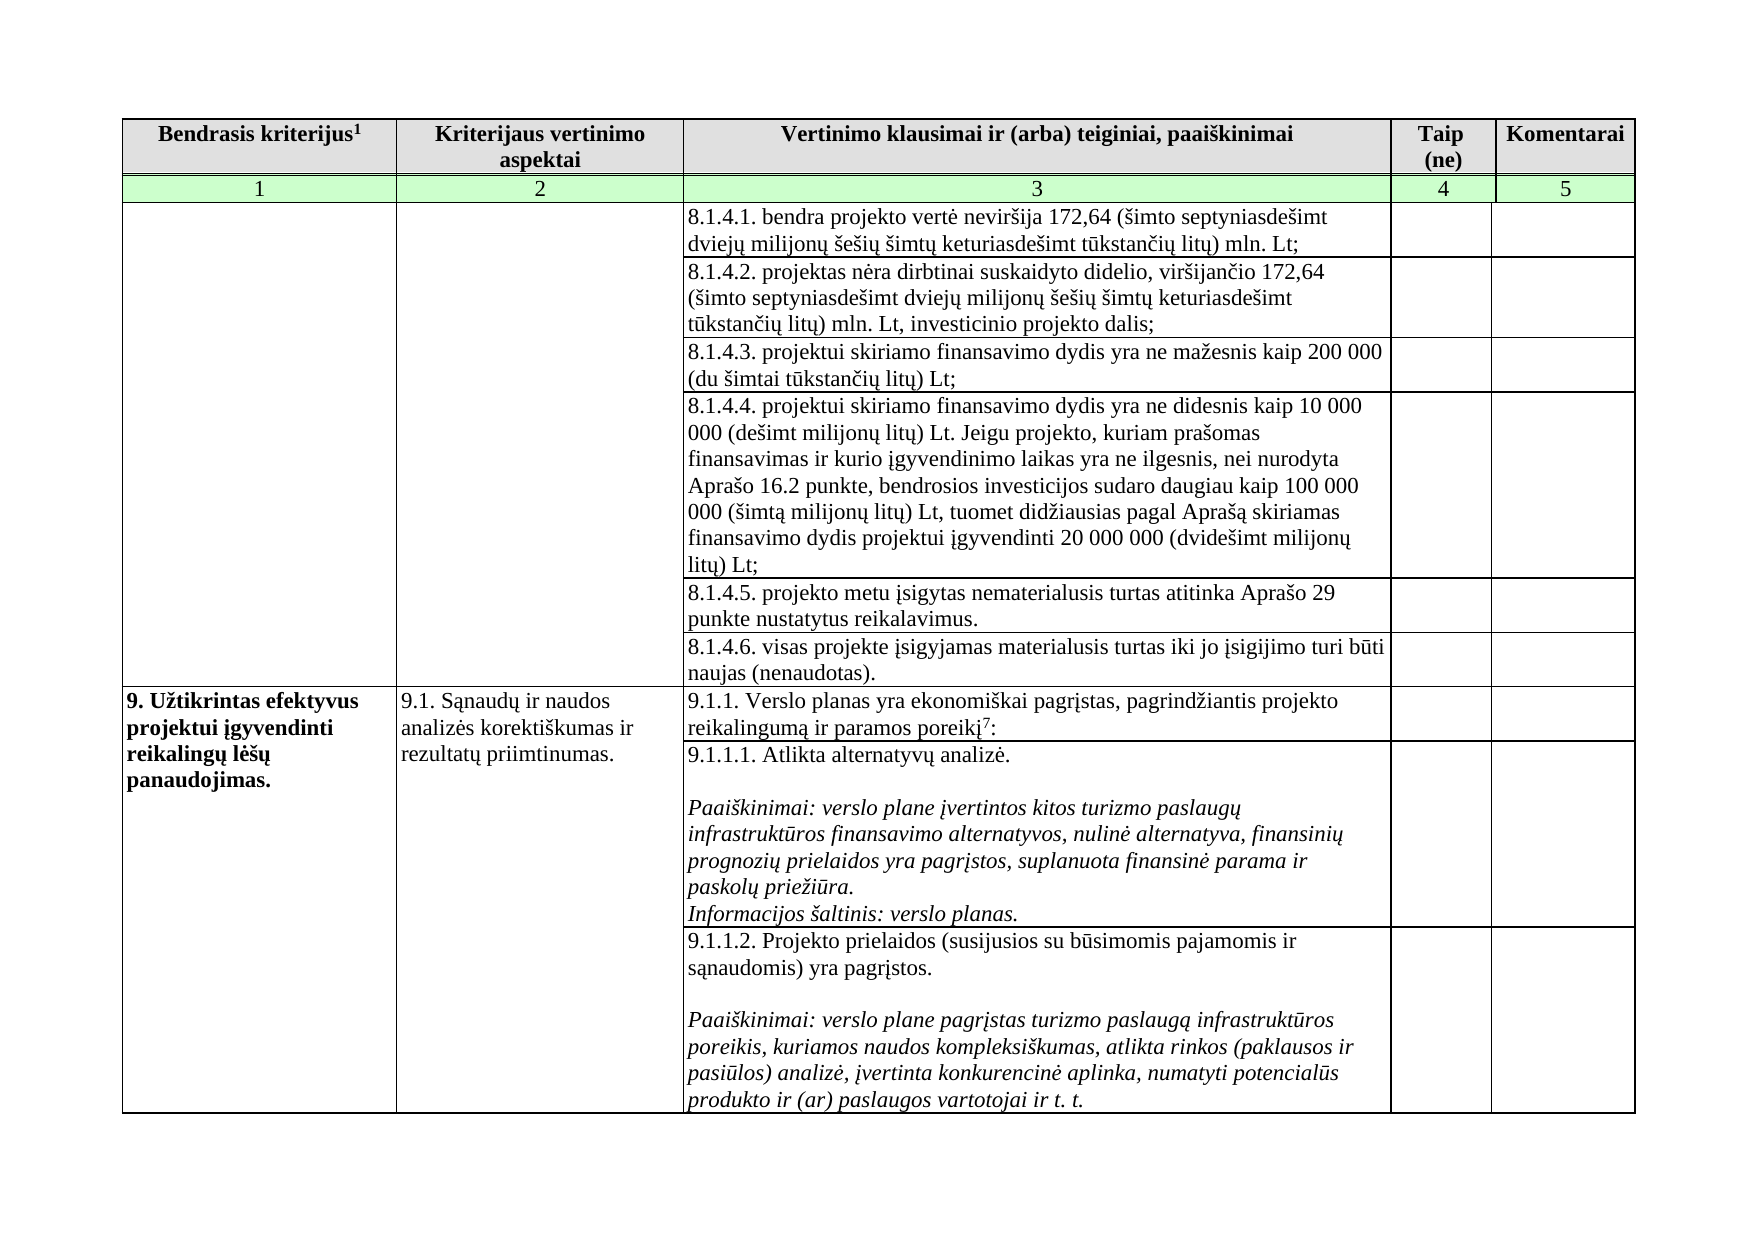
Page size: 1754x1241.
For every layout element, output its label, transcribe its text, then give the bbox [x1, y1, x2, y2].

table_cell 3 [684, 176, 1390, 202]
table_cell 5 [1497, 176, 1634, 202]
table_cell 9.1.1.1. Atlikta alternatyvų analizė. Paaiškinimai: verslo plane įvertintos kitos turizmo paslaugų infrastruktūros finansavimo alternatyvos, nulinė alternatyva, finansinių prognozių prielaidos yra pagrįstos, suplanuota finansinė parama ir paskolų priežiūra. Informacijos šaltinis: verslo planas. [684, 742, 1390, 926]
table_cell [1492, 579, 1634, 631]
table_cell [1392, 393, 1491, 577]
table_cell [1492, 633, 1634, 686]
table_cell [1392, 742, 1491, 926]
table_cell [1392, 258, 1491, 337]
table_cell [1492, 203, 1634, 256]
table_cell 8.1.4.5. projekto metu įsigytas nematerialusis turtas atitinka Aprašo 29 punkte nustatytus reikalavimus. [684, 579, 1390, 631]
table_cell [1492, 258, 1634, 337]
table_cell 9.1. Sąnaudų ir naudos analizės korektiškumas ir rezultatų priimtinumas. [397, 687, 683, 1112]
table_cell [397, 203, 683, 686]
table_cell 9.1.1.2. Projekto prielaidos (susijusios su būsimomis pajamomis ir sąnaudomis) yra pagrįstos. Paaiškinimai: verslo plane pagrįstas turizmo paslaugą infrastruktūros poreikis, kuriamos naudos kompleksiškumas, atlikta rinkos (paklausos ir pasiūlos) analizė, įvertinta konkurencinė aplinka, numatyti potencialūs produkto ir (ar) paslaugos vartotojai ir t. t. [684, 928, 1390, 1112]
table_cell 8.1.4.1. bendra projekto vertė neviršija 172,64 (šimto septyniasdešimt dviejų milijonų šešių šimtų keturiasdešimt tūkstančių litų) mln. Lt; [684, 203, 1390, 256]
table_cell [1492, 338, 1634, 391]
table_cell 9.1.1. Verslo planas yra ekonomiškai pagrįstas, pagrindžiantis projekto reikalingumą ir paramos poreikį7: [684, 687, 1390, 740]
table_cell [1392, 687, 1491, 740]
table_cell 9. Užtikrintas efektyvus projektui įgyvendinti reikalingų lėšų panaudojimas. [123, 687, 396, 1112]
table_cell 1 [123, 176, 396, 202]
table_header Kriterijaus vertinimo aspektai [397, 120, 683, 172]
table_header Taip (ne) [1392, 120, 1495, 172]
table_cell [1492, 687, 1634, 740]
table_cell [1392, 579, 1491, 631]
table_cell 8.1.4.3. projektui skiriamo finansavimo dydis yra ne mažesnis kaip 200 000 (du šimtai tūkstančių litų) Lt; [684, 338, 1390, 391]
table_cell 8.1.4.6. visas projekte įsigyjamas materialusis turtas iki jo įsigijimo turi būti naujas (nenaudotas). [684, 633, 1390, 686]
table_header Komentarai [1497, 120, 1634, 172]
table_cell [1392, 928, 1491, 1112]
table_cell 8.1.4.4. projektui skiriamo finansavimo dydis yra ne didesnis kaip 10 000 000 (dešimt milijonų litų) Lt. Jeigu projekto, kuriam prašomas finansavimas ir kurio įgyvendinimo laikas yra ne ilgesnis, nei nurodyta Aprašo 16.2 punkte, bendrosios investicijos sudaro daugiau kaip 100 000 000 (šimtą milijonų litų) Lt, tuomet didžiausias pagal Aprašą skiriamas finansavimo dydis projektui įgyvendinti 20 000 000 (dvidešimt milijonų litų) Lt; [684, 393, 1390, 577]
table_cell [1492, 742, 1634, 926]
table_cell [1392, 203, 1491, 256]
table_cell 4 [1392, 176, 1495, 202]
table_header Vertinimo klausimai ir (arba) teiginiai, paaiškinimai [684, 120, 1390, 172]
table_cell [1392, 338, 1491, 391]
table_cell 2 [397, 176, 683, 202]
table_cell 8.1.4.2. projektas nėra dirbtinai suskaidyto didelio, viršijančio 172,64 (šimto septyniasdešimt dviejų milijonų šešių šimtų keturiasdešimt tūkstančių litų) mln. Lt, investicinio projekto dalis; [684, 258, 1390, 337]
table_cell [1492, 393, 1634, 577]
table_cell [123, 203, 396, 686]
table_cell [1392, 633, 1491, 686]
table_cell [1492, 928, 1634, 1112]
table_header Bendrasis kriterijus1 [123, 120, 396, 172]
